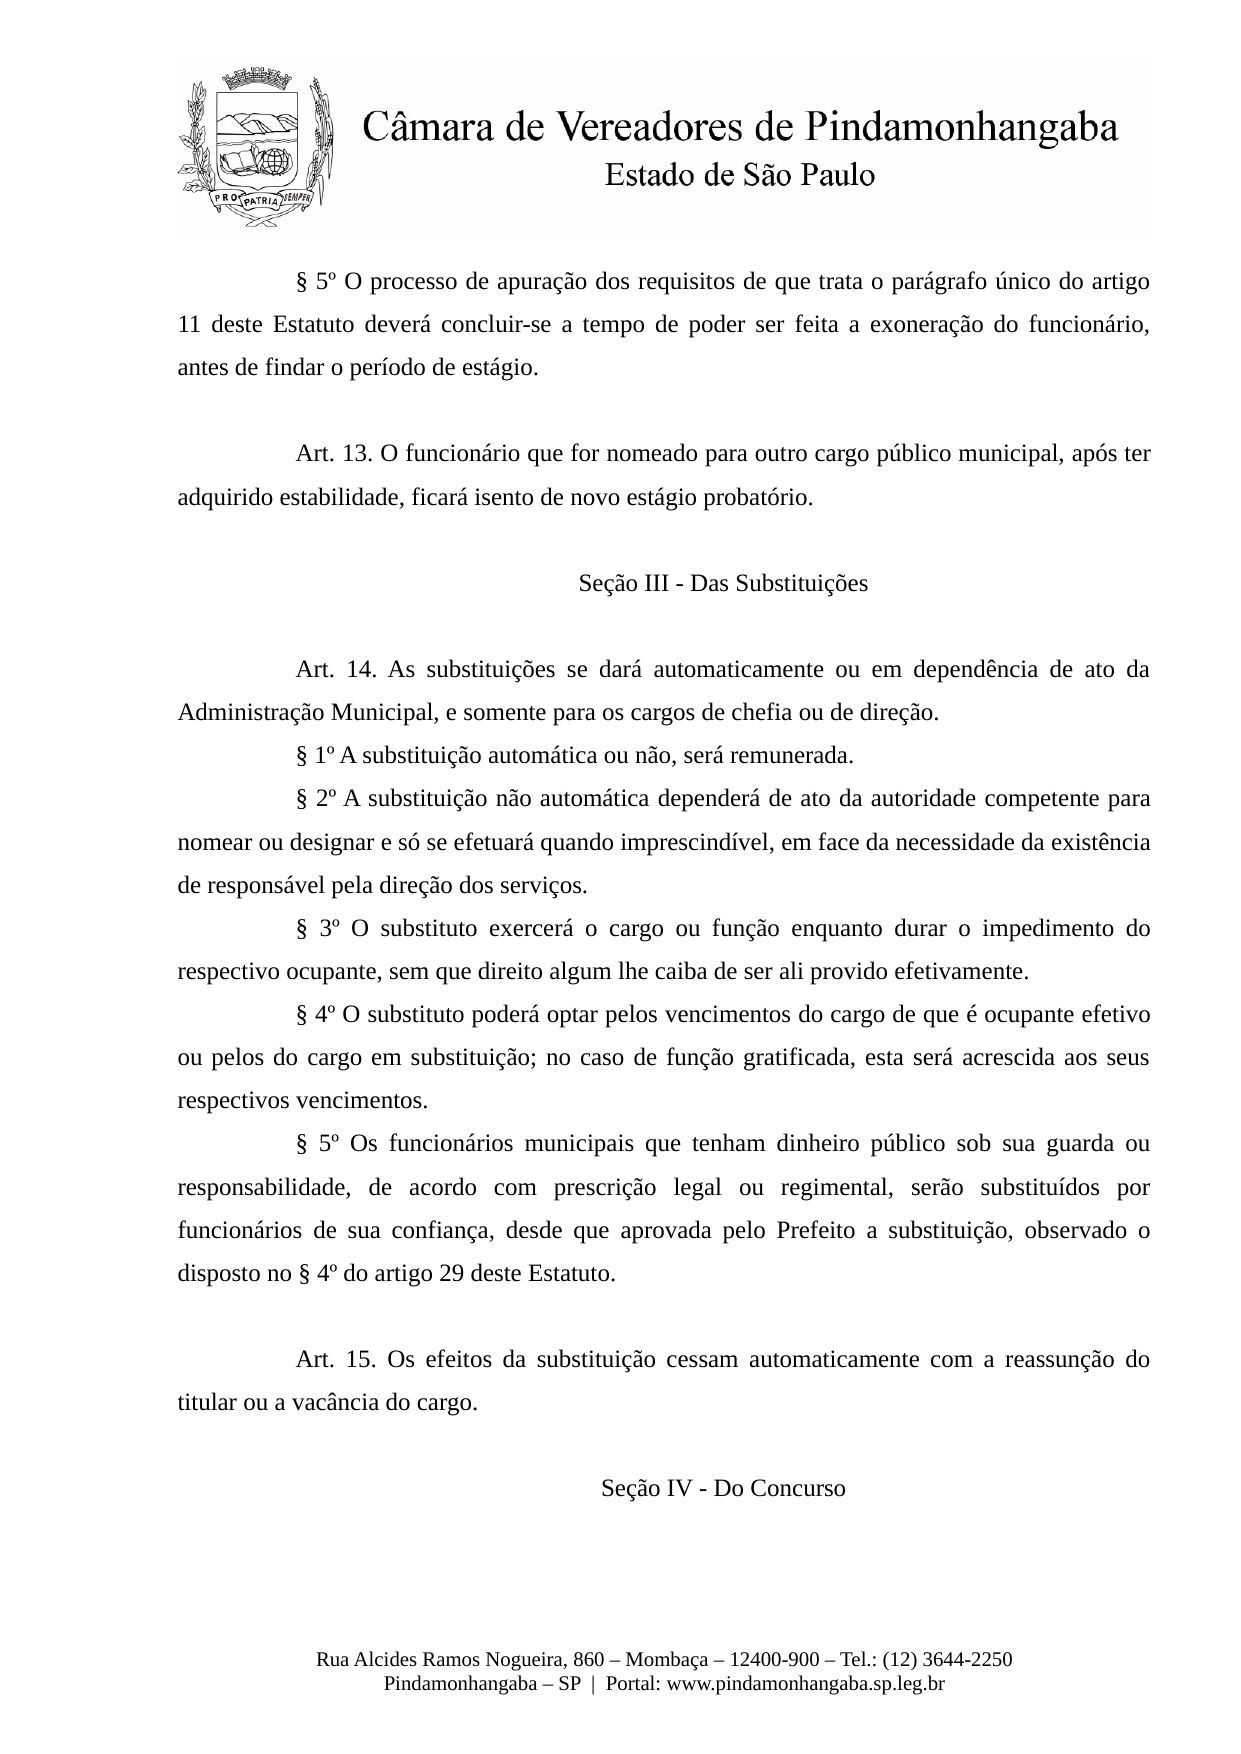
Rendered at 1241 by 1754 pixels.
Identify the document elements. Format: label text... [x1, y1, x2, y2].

text § 3º O substituto exercerá o cargo ou função enquanto durar o impedimento do respectivo ocupante, sem que direito algum lhe caiba de ser ali provido efetivamente. [177, 913, 1152, 985]
text § 5º O processo de apuração dos requisitos de que trata o parágrafo único do artigo 11 deste Estatuto deverá concluir-se a tempo de poder ser feita a exoneração do funcionário, antes de findar o período de estágio. [177, 266, 1152, 381]
picture [177, 59, 1152, 236]
text § 5º Os funcionários municipais que tenham dinheiro público sob sua guarda ou responsabilidade, de acordo com prescrição legal ou regimental, serão substituídos por funcionários de sua confiança, desde que aprovada pelo Prefeito a substituição, observado o disposto no § 4º do artigo 29 deste Estatuto. [177, 1128, 1152, 1287]
text Seção III - Das Substituições [177, 568, 1152, 597]
text § 4º O substituto poderá optar pelos vencimentos do cargo de que é ocupante efetivo ou pelos do cargo em substituição; no caso de função gratificada, esta será acrescida aos seus respectivos vencimentos. [177, 999, 1152, 1114]
text Art. 13. O funcionário que for nomeado para outro cargo público municipal, após ter adquirido estabilidade, ficará isento de novo estágio probatório. [177, 438, 1152, 510]
text Seção IV - Do Concurso [177, 1473, 1152, 1502]
text § 1º A substituição automática ou não, será remunerada. [177, 740, 1152, 769]
text § 2º A substituição não automática dependerá de ato da autoridade competente para nomear ou designar e só se efetuará quando imprescindível, em face da necessidade da existência de responsável pela direção dos serviços. [177, 783, 1152, 898]
text Art. 14. As substituições se dará automaticamente ou em dependência de ato da Administração Municipal, e somente para os cargos de chefia ou de direção. [177, 654, 1152, 726]
text Art. 15. Os efeitos da substituição cessam automaticamente com a reassunção do titular ou a vacância do cargo. [177, 1344, 1152, 1416]
